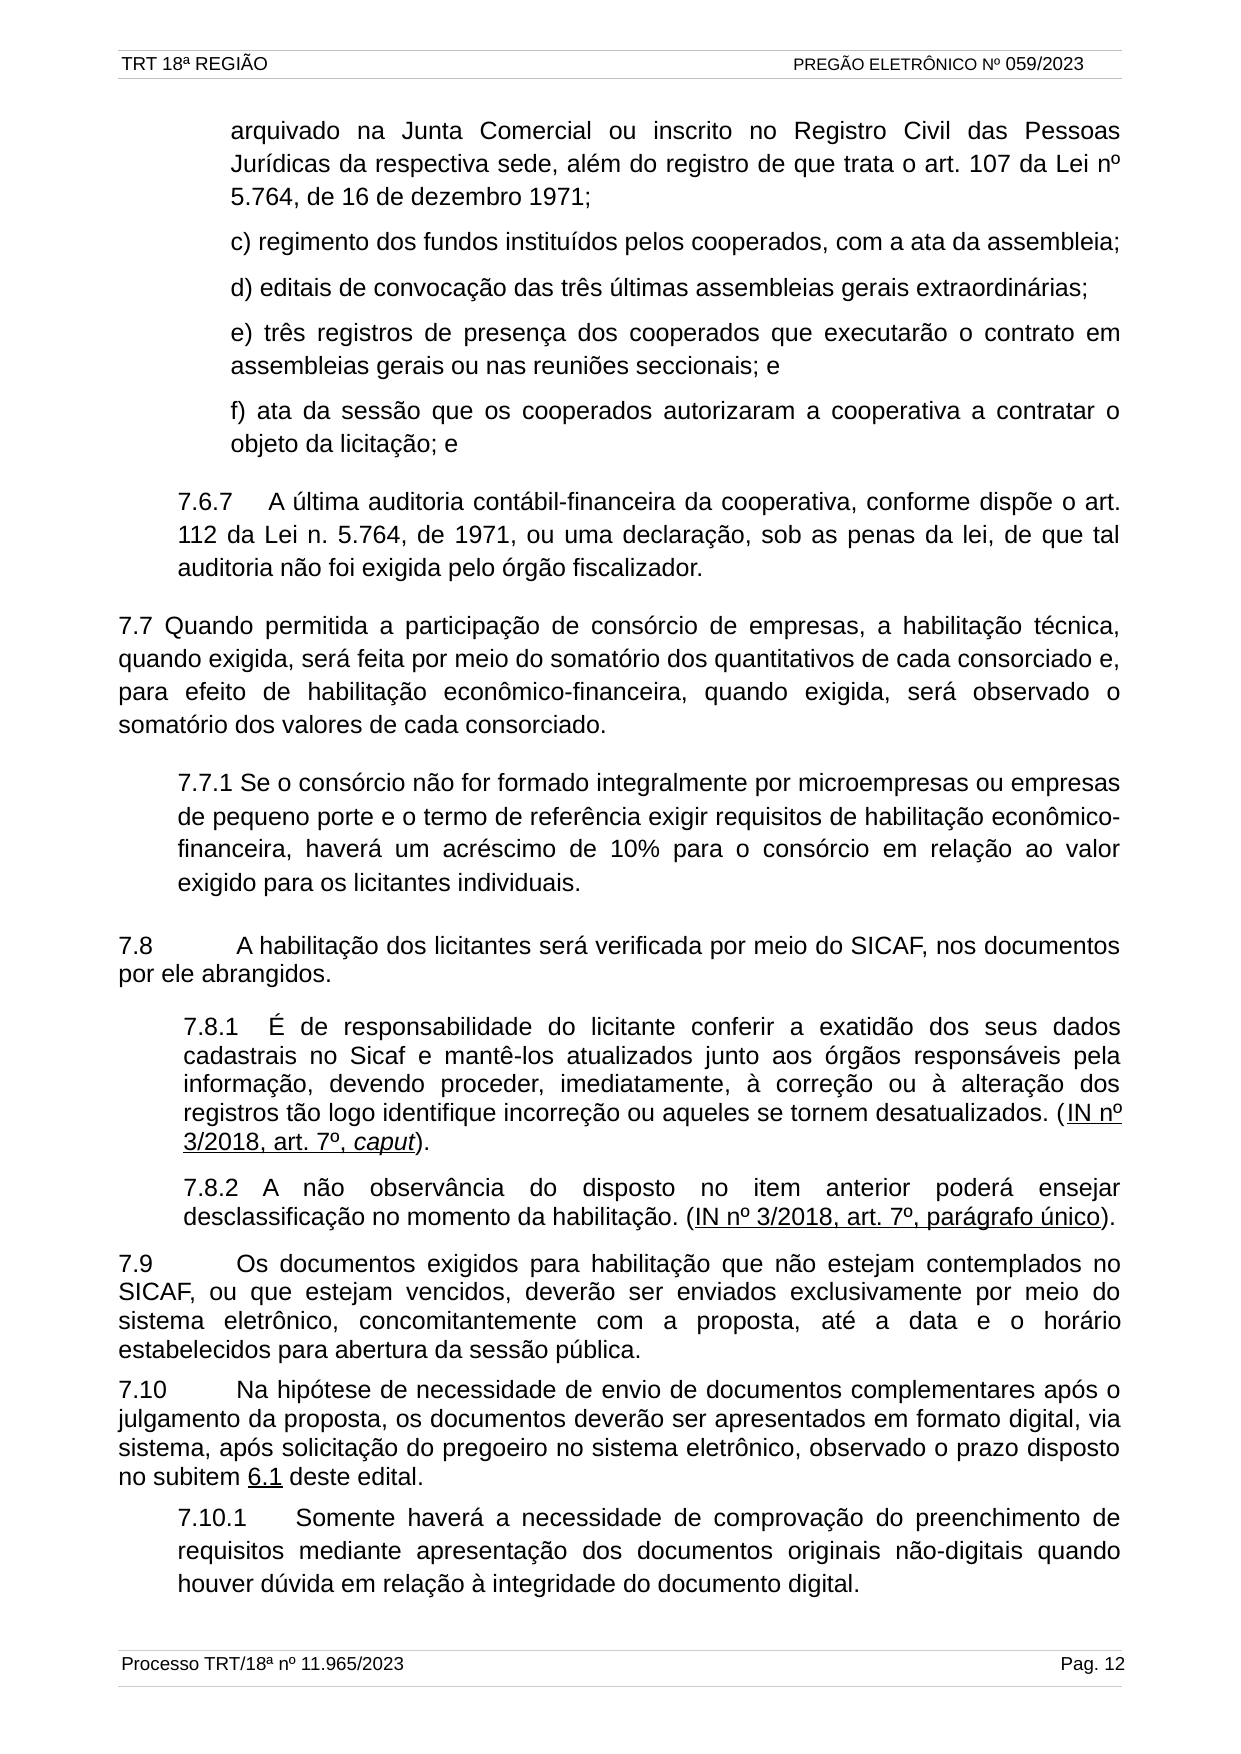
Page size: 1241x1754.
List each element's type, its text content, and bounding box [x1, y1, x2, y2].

list 7.10.1 Somente haverá a necessidade de comprovação do preenchimento de requisitos mediante apresentação dos documentos originais não-digitais quando houver dúvida em relação à integridade do documento digital. [177, 1503, 1122, 1598]
text arquivado na Junta Comercial ou inscrito no Registro Civil das Pessoas Jurídicas da respectiva sede, além do registro de que trata o art. 107 da Lei nº 5.764, de 16 de dezembro 1971; [230, 116, 1122, 210]
text 7.7.1 Se o consórcio não for formado integralmente por microempresas ou empresas de pequeno porte e o termo de referência exigir requisitos de habilitação econômico-financeira, haverá um acréscimo de 10% para o consórcio em relação ao valor exigido para os licitantes individuais. [177, 768, 1122, 896]
text 7.9 Os documentos exigidos para habilitação que não estejam contemplados no SICAF, ou que estejam vencidos, deverão ser enviados exclusivamente por meio do sistema eletrônico, concomitantemente com a proposta, até a data e o horário estabelecidos para abertura da sessão pública. [118, 1248, 1122, 1363]
text 7.8 A habilitação dos licitantes será verificada por meio do SICAF, nos documentos por ele abrangidos. [118, 931, 1122, 988]
text e) três registros de presença dos cooperados que executarão o contrato em assembleias gerais ou nas reuniões seccionais; e [230, 318, 1122, 380]
text 7.6.7 A última auditoria contábil-financeira da cooperativa, conforme dispõe o art. 112 da Lei n. 5.764, de 1971, ou uma declaração, sob as penas da lei, de que tal auditoria não foi exigida pelo órgão fiscalizador. [177, 487, 1122, 582]
text 7.10 Na hipótese de necessidade de envio de documentos complementares após o julgamento da proposta, os documentos deverão ser apresentados em formato digital, via sistema, após solicitação do pregoeiro no sistema eletrônico, observado o prazo disposto no subitem 6.1 deste edital. [118, 1375, 1122, 1490]
text c) regimento dos fundos instituídos pelos cooperados, com a ata da assembleia; [230, 227, 1122, 256]
text d) editais de convocação das três últimas assembleias gerais extraordinárias; [230, 272, 1122, 301]
text 7.8.2 A não observância do disposto no item anterior poderá ensejar desclassificação no momento da habilitação. (IN nº 3/2018, art. 7º, parágrafo único). [183, 1173, 1122, 1231]
text 7.7 Quando permitida a participação de consórcio de empresas, a habilitação técnica, quando exigida, será feita por meio do somatório dos quantitativos de cada consorciado e, para efeito de habilitação econômico-financeira, quando exigida, será observado o somatório dos valores de cada consorciado. [118, 611, 1122, 739]
text f) ata da sessão que os cooperados autorizaram a cooperativa a contratar o objeto da licitação; e [230, 396, 1122, 458]
text 7.8.1 É de responsabilidade do licitante conferir a exatidão dos seus dados cadastrais no Sicaf e mantê-los atualizados junto aos órgãos responsáveis pela informação, devendo proceder, imediatamente, à correção ou à alteração dos registros tão logo identifique incorreção ou aqueles se tornem desatualizados. (IN nº 3/2018, art. 7º, caput). [183, 1012, 1122, 1156]
